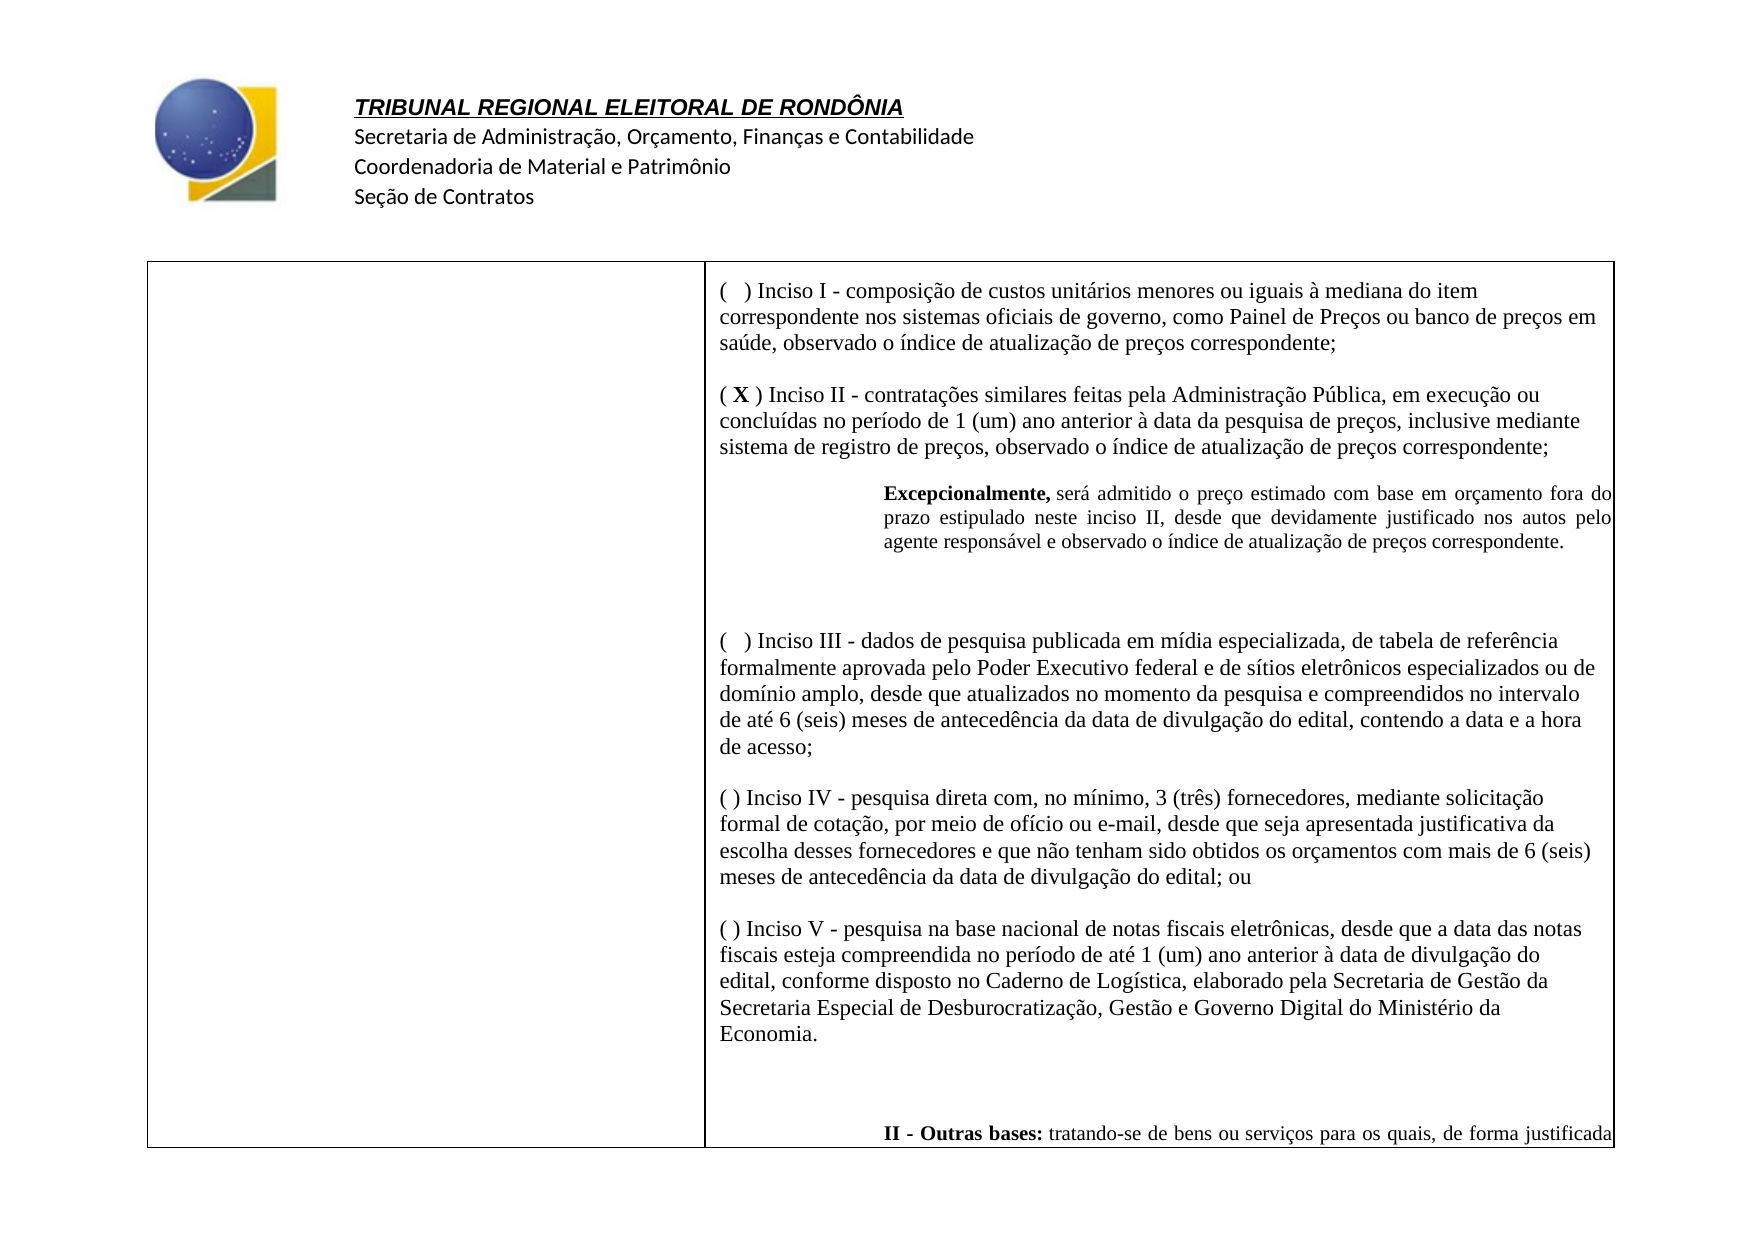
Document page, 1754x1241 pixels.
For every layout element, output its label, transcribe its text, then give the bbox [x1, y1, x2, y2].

table_cell [148, 262, 704, 1147]
table_cell ( ) Inciso I - composição de custos unitários menores ou iguais à mediana do item correspondente nos sistemas oficiais de governo, como Painel de Preços ou banco de preços em saúde, observado o índice de atualização de preços correspondente; ( X ) Inciso II - contratações similares feitas pela Administração Pública, em execução ou concluídas no período de 1 (um) ano anterior à data da pesquisa de preços, inclusive mediante sistema de registro de preços, observado o índice de atualização de preços correspondente; Excepcionalmente, será admitido o preço estimado com base em orçamento fora do prazo estipulado neste inciso II, desde que devidamente justificado nos autos pelo agente responsável e observado o índice de atualização de preços correspondente. ( ) Inciso III - dados de pesquisa publicada em mídia especializada, de tabela de referência formalmente aprovada pelo Poder Executivo federal e de sítios eletrônicos especializados ou de domínio amplo, desde que atualizados no momento da pesquisa e compreendidos no intervalo de até 6 (seis) meses de antecedência da data de divulgação do edital, contendo a data e a hora de acesso; ( ) Inciso IV - pesquisa direta com, no mínimo, 3 (três) fornecedores, mediante solicitação formal de cotação, por meio de ofício ou e-mail, desde que seja apresentada justificativa da escolha desses fornecedores e que não tenham sido obtidos os orçamentos com mais de 6 (seis) meses de antecedência da data de divulgação do edital; ou ( ) Inciso V - pesquisa na base nacional de notas fiscais eletrônicas, desde que a data das notas fiscais esteja compreendida no período de até 1 (um) ano anterior à data de divulgação do edital, conforme disposto no Caderno de Logística, elaborado pela Secretaria de Gestão da Secretaria Especial de Desburocratização, Gestão e Governo Digital do Ministério da Economia. II - Outras bases: tratando-se de bens ou serviços para os quais, de forma justificada [706, 262, 1613, 1147]
